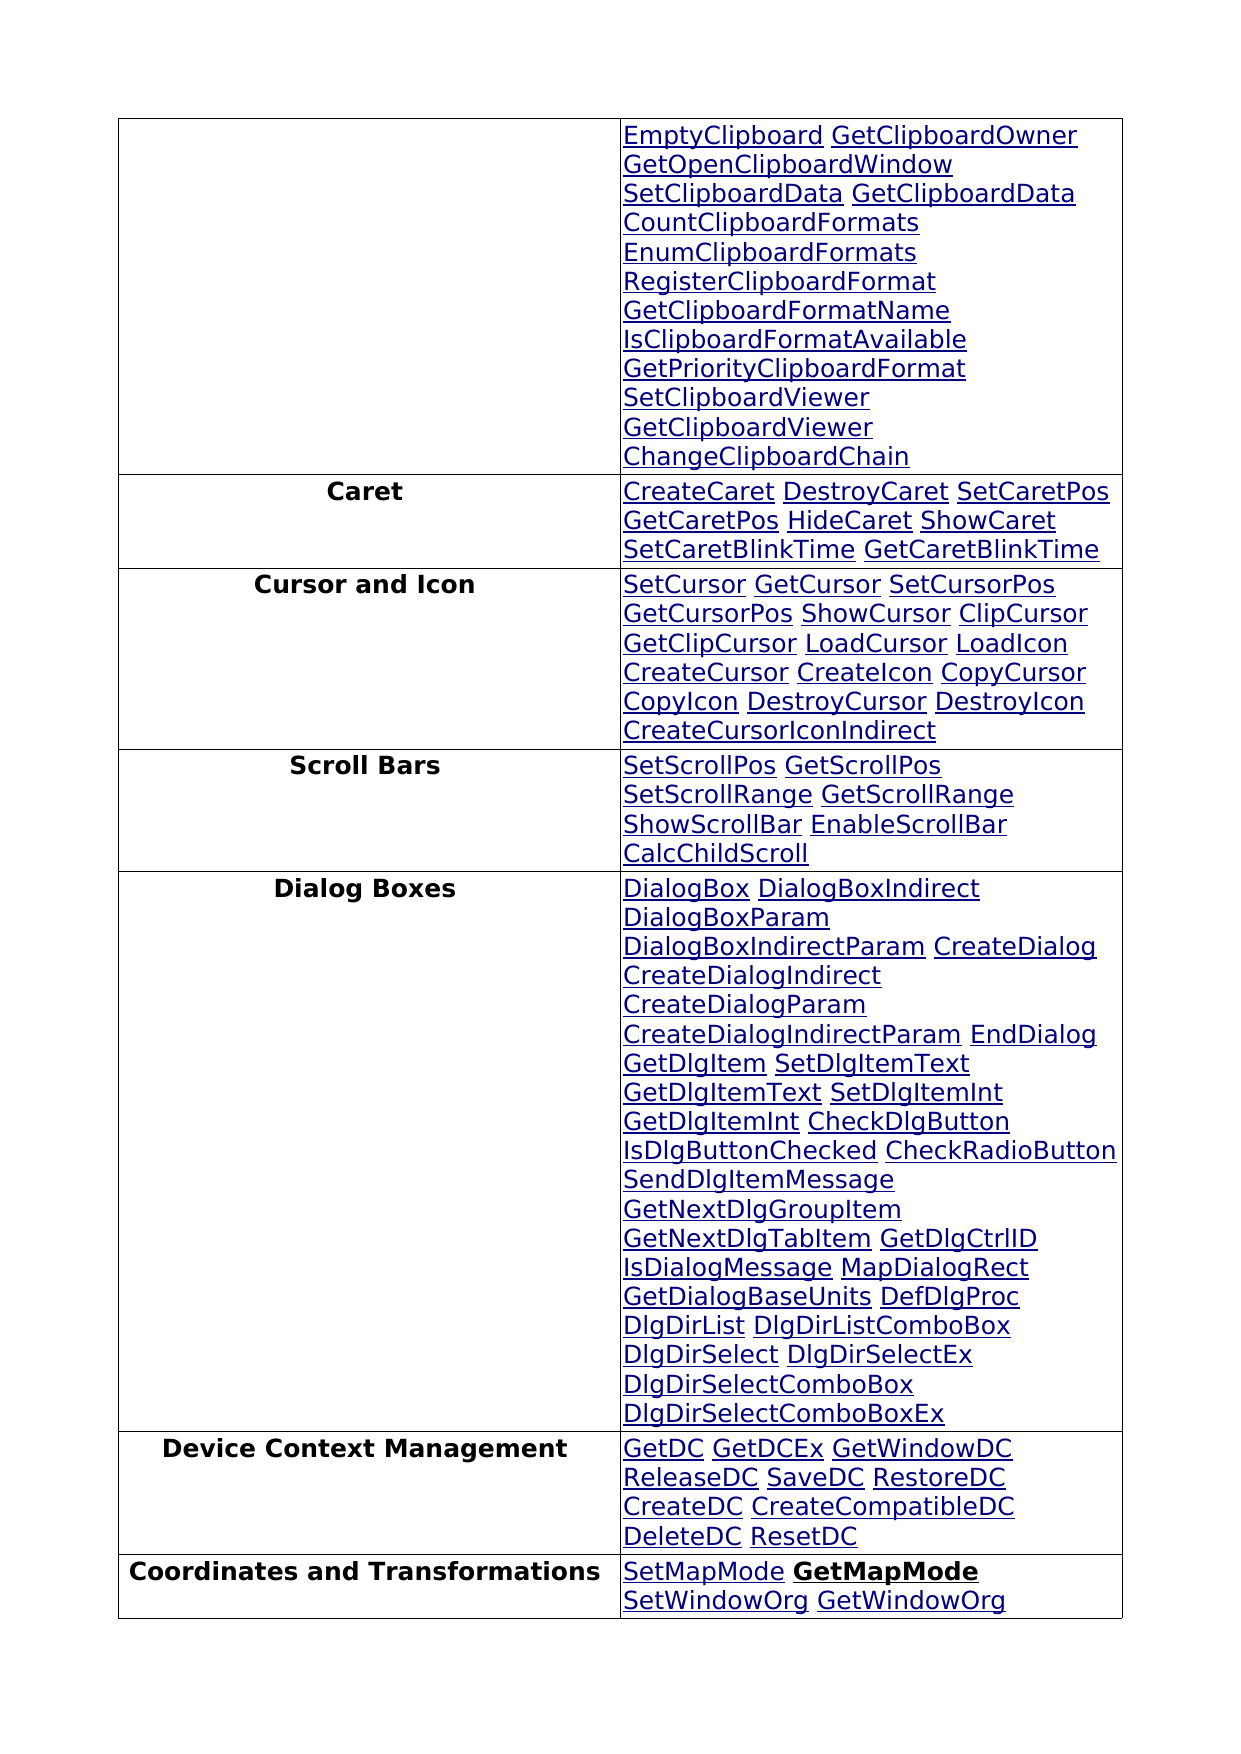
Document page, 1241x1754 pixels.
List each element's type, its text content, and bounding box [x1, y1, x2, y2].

table_cell GetDC GetDCEx GetWindowDC ReleaseDC SaveDC RestoreDC CreateDC CreateCompatibleDC DeleteDC ResetDC [621, 1432, 1122, 1554]
table_cell CreateCaret DestroyCaret SetCaretPos GetCaretPos HideCaret ShowCaret SetCaretBlinkTime GetCaretBlinkTime [621, 475, 1122, 567]
table_cell Dialog Boxes [119, 872, 620, 1431]
table_cell Scroll Bars [119, 750, 620, 871]
table_cell SetScrollPos GetScrollPos SetScrollRange GetScrollRange ShowScrollBar EnableScrollBar CalcChildScroll [621, 750, 1122, 871]
table_cell [119, 119, 620, 474]
table_cell EmptyClipboard GetClipboardOwner GetOpenClipboardWindow SetClipboardData GetClipboardData CountClipboardFormats EnumClipboardFormats RegisterClipboardFormat GetClipboardFormatName IsClipboardFormatAvailable GetPriorityClipboardFormat SetClipboardViewer GetClipboardViewer ChangeClipboardChain [621, 119, 1122, 474]
table_cell Caret [119, 475, 620, 567]
table_cell SetCursor GetCursor SetCursorPos GetCursorPos ShowCursor ClipCursor GetClipCursor LoadCursor LoadIcon CreateCursor CreateIcon CopyCursor CopyIcon DestroyCursor DestroyIcon CreateCursorIconIndirect [621, 569, 1122, 748]
table_cell DialogBox DialogBoxIndirect DialogBoxParam DialogBoxIndirectParam CreateDialog CreateDialogIndirect CreateDialogParam CreateDialogIndirectParam EndDialog GetDlgItem SetDlgItemText GetDlgItemText SetDlgItemInt GetDlgItemInt CheckDlgButton IsDlgButtonChecked CheckRadioButton SendDlgItemMessage GetNextDlgGroupItem GetNextDlgTabItem GetDlgCtrlID IsDialogMessage MapDialogRect GetDialogBaseUnits DefDlgProc DlgDirList DlgDirListComboBox DlgDirSelect DlgDirSelectEx DlgDirSelectComboBox DlgDirSelectComboBoxEx [621, 872, 1122, 1431]
table_cell Device Context Management [119, 1432, 620, 1554]
table_cell Coordinates and Transformations [119, 1555, 620, 1618]
table_cell Cursor and Icon [119, 569, 620, 748]
table_cell SetMapMode GetMapMode SetWindowOrg GetWindowOrg [621, 1555, 1122, 1618]
